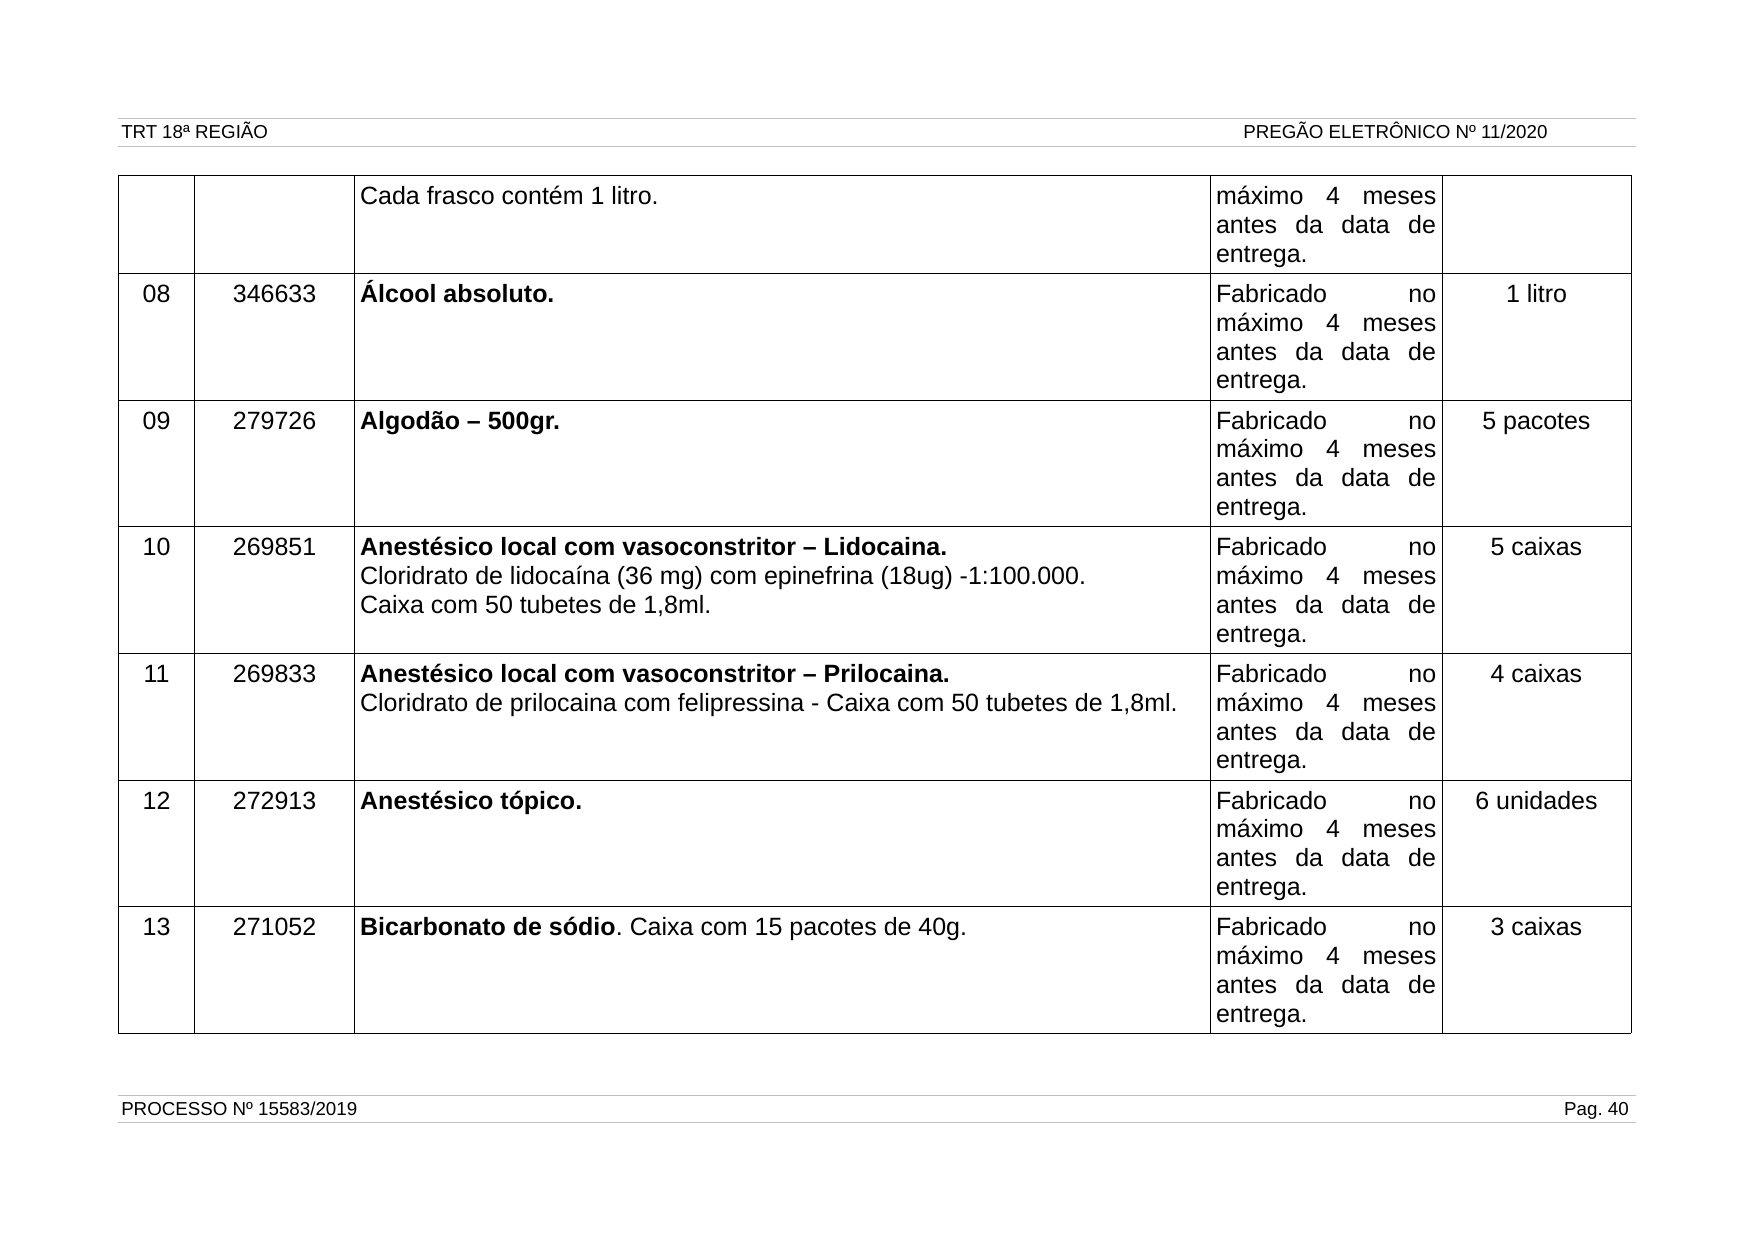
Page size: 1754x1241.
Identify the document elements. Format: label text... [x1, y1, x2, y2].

table_cell Cada frasco contém 1 litro. [355, 176, 1210, 273]
table_cell Anestésico tópico. [355, 781, 1210, 906]
table_cell Anestésico local com vasoconstritor – Prilocaina. Cloridrato de prilocaina com felipressina - Caixa com 50 tubetes de 1,8ml. [355, 654, 1210, 780]
table_cell 12 [119, 781, 194, 906]
table_cell 11 [119, 654, 194, 780]
table_cell 09 [119, 401, 194, 526]
table_cell 5 pacotes [1443, 401, 1631, 526]
table_cell Bicarbonato de sódio. Caixa com 15 pacotes de 40g. [355, 907, 1210, 1033]
table_cell [119, 176, 194, 273]
table_cell 269851 [195, 527, 354, 653]
table_cell 5 caixas [1443, 527, 1631, 653]
table_cell Álcool absoluto. [355, 274, 1210, 400]
table_cell 4 caixas [1443, 654, 1631, 780]
table_cell 279726 [195, 401, 354, 526]
table_cell [1443, 176, 1631, 273]
table_cell 3 caixas [1443, 907, 1631, 1033]
table_cell 271052 [195, 907, 354, 1033]
table_cell 13 [119, 907, 194, 1033]
table_cell 10 [119, 527, 194, 653]
table_cell Fabricado no máximo 4 meses antes da data de entrega. [1211, 907, 1442, 1033]
table_cell Fabricado no máximo 4 meses antes da data de entrega. [1211, 527, 1442, 653]
table_cell Fabricado no máximo 4 meses antes da data de entrega. [1211, 274, 1442, 400]
table_cell Fabricado no máximo 4 meses antes da data de entrega. [1211, 654, 1442, 780]
table_cell 272913 [195, 781, 354, 906]
table_cell 1 litro [1443, 274, 1631, 400]
table_cell Algodão – 500gr. [355, 401, 1210, 526]
table_cell Anestésico local com vasoconstritor – Lidocaina. Cloridrato de lidocaína (36 mg) com epinefrina (18ug) -1:100.000. Caixa com 50 tubetes de 1,8ml. [355, 527, 1210, 653]
table_cell 269833 [195, 654, 354, 780]
table_cell 346633 [195, 274, 354, 400]
table_cell 6 unidades [1443, 781, 1631, 906]
table_cell Fabricado no máximo 4 meses antes da data de entrega. [1211, 401, 1442, 526]
table_cell Fabricado no máximo 4 meses antes da data de entrega. [1211, 781, 1442, 906]
table_cell máximo 4 meses antes da data de entrega. [1211, 176, 1442, 273]
table_cell 08 [119, 274, 194, 400]
table_cell [195, 176, 354, 273]
